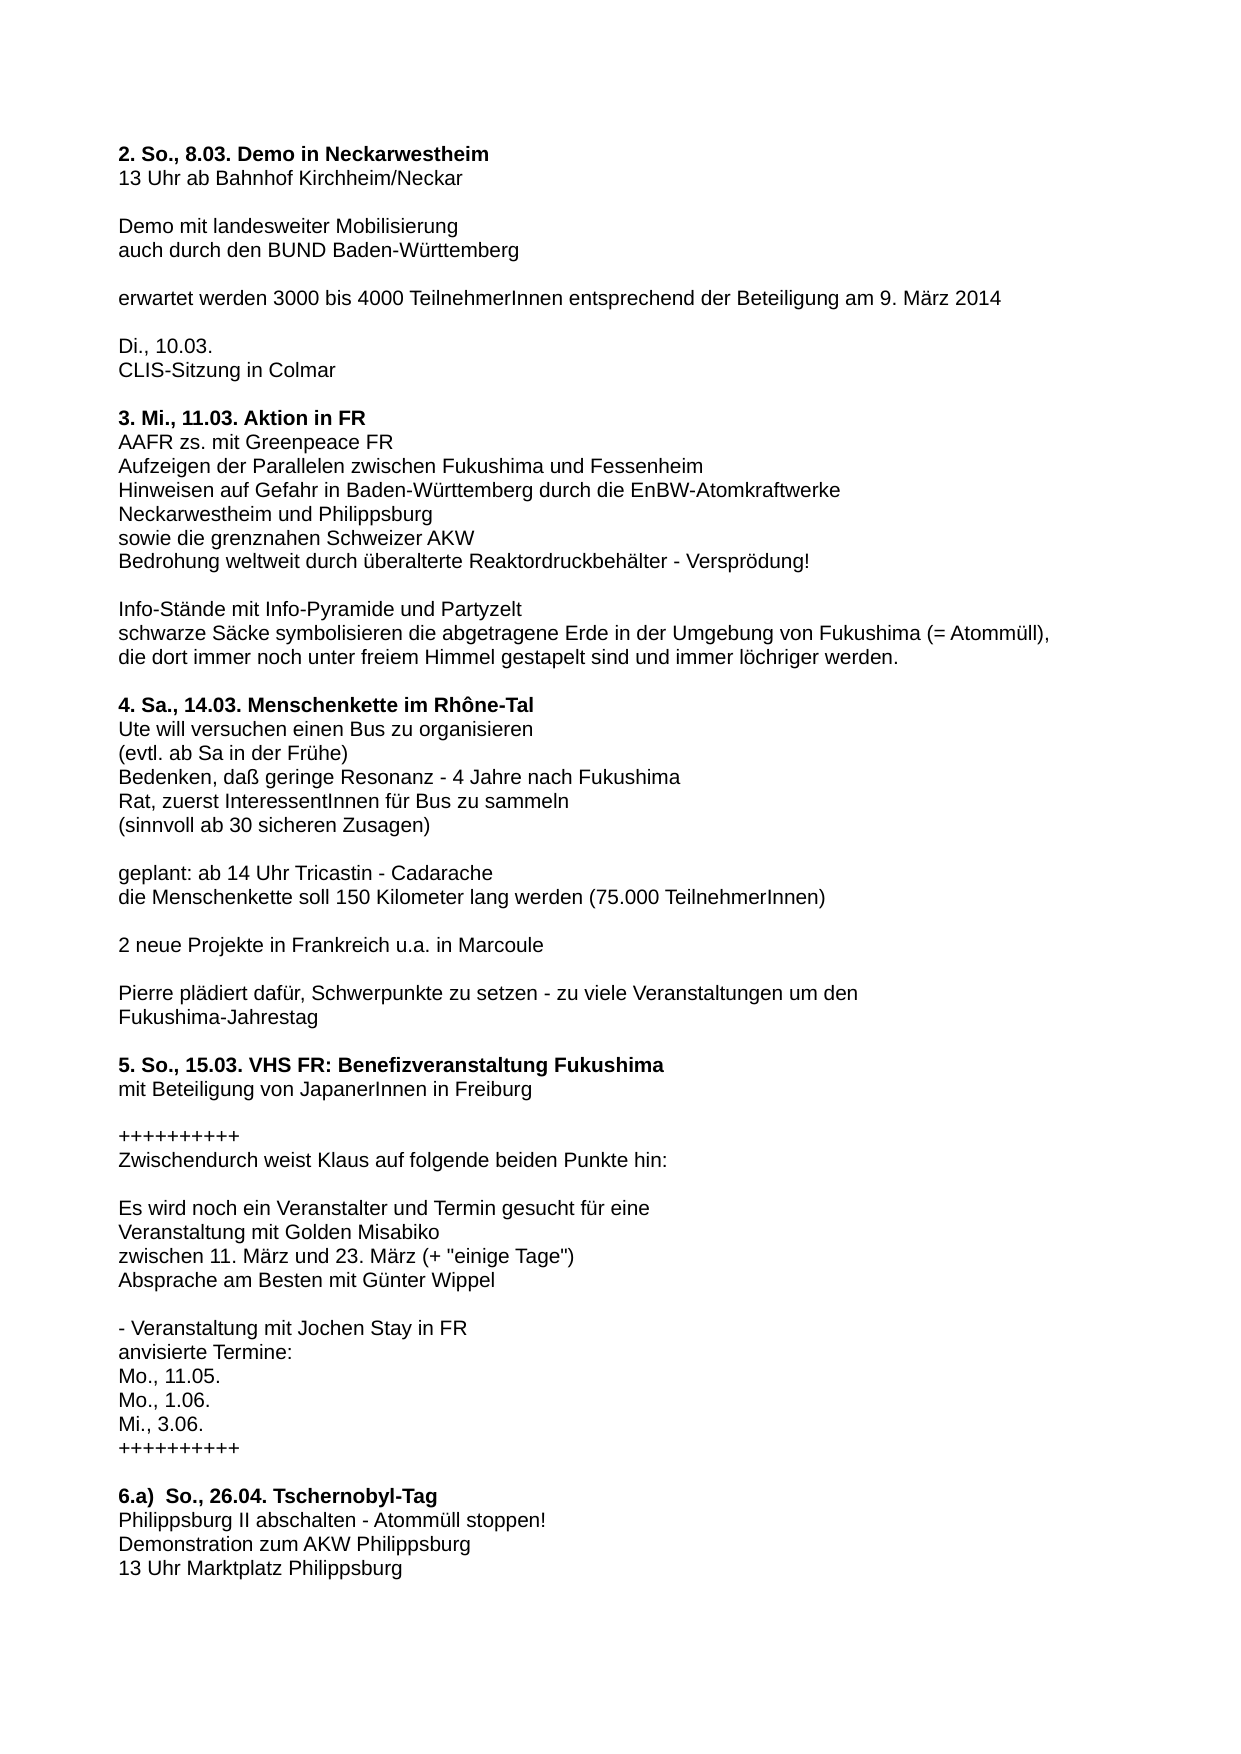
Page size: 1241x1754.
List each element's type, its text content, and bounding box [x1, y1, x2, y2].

text 4. Sa., 14.03. Menschenkette im Rhône-Tal [118, 693, 1122, 717]
text Demonstration zum AKW Philippsburg [118, 1532, 1122, 1556]
text Di., 10.03. [118, 334, 1122, 358]
text 13 Uhr ab Bahnhof Kirchheim/Neckar [118, 166, 1122, 190]
text mit Beteiligung von JapanerInnen in Freiburg [118, 1076, 1122, 1100]
text anvisierte Termine: [118, 1340, 1122, 1364]
text 2. So., 8.03. Demo in Neckarwestheim [118, 142, 1122, 166]
text Bedrohung weltweit durch überalterte Reaktordruckbehälter - Versprödung! [118, 549, 1122, 573]
text Mo., 11.05. [118, 1364, 1122, 1388]
text - Veranstaltung mit Jochen Stay in FR [118, 1316, 1122, 1340]
text ++++++++++ [118, 1436, 1122, 1460]
text geplant: ab 14 Uhr Tricastin - Cadarache [118, 861, 1122, 885]
text Hinweisen auf Gefahr in Baden-Württemberg durch die EnBW-Atomkraftwerke [118, 477, 1122, 501]
text die dort immer noch unter freiem Himmel gestapelt sind und immer löchriger werden. [118, 645, 1122, 669]
text Es wird noch ein Veranstalter und Termin gesucht für eine [118, 1196, 1122, 1220]
text Rat, zuerst InteressentInnen für Bus zu sammeln [118, 789, 1122, 813]
text ++++++++++ [118, 1124, 1122, 1148]
text erwartet werden 3000 bis 4000 TeilnehmerInnen entsprechend der Beteiligung am 9. März 2014 [118, 286, 1122, 310]
text Veranstaltung mit Golden Misabiko [118, 1220, 1122, 1244]
text 5. So., 15.03. VHS FR: Benefizveranstaltung Fukushima [118, 1052, 1122, 1076]
text Aufzeigen der Parallelen zwischen Fukushima und Fessenheim [118, 453, 1122, 477]
text CLIS-Sitzung in Colmar [118, 358, 1122, 382]
text Philippsburg II abschalten - Atommüll stoppen! [118, 1508, 1122, 1532]
text (sinnvoll ab 30 sicheren Zusagen) [118, 813, 1122, 837]
text Absprache am Besten mit Günter Wippel [118, 1268, 1122, 1292]
text Pierre plädiert dafür, Schwerpunkte zu setzen - zu viele Veranstaltungen um den [118, 981, 1122, 1004]
text Info-Stände mit Info-Pyramide und Partyzelt [118, 597, 1122, 621]
text 3. Mi., 11.03. Aktion in FR [118, 406, 1122, 429]
text 6.a) So., 26.04. Tschernobyl-Tag [118, 1484, 1122, 1508]
text sowie die grenznahen Schweizer AKW [118, 525, 1122, 549]
text (evtl. ab Sa in der Frühe) [118, 741, 1122, 765]
text die Menschenkette soll 150 Kilometer lang werden (75.000 TeilnehmerInnen) [118, 885, 1122, 909]
text 2 neue Projekte in Frankreich u.a. in Marcoule [118, 933, 1122, 957]
text Neckarwestheim und Philippsburg [118, 501, 1122, 525]
text Mo., 1.06. [118, 1388, 1122, 1412]
text schwarze Säcke symbolisieren die abgetragene Erde in der Umgebung von Fukushima (= Atommüll), [118, 621, 1122, 645]
text Fukushima-Jahrestag [118, 1004, 1122, 1028]
text Zwischendurch weist Klaus auf folgende beiden Punkte hin: [118, 1148, 1122, 1172]
text Demo mit landesweiter Mobilisierung [118, 214, 1122, 238]
text Bedenken, daß geringe Resonanz - 4 Jahre nach Fukushima [118, 765, 1122, 789]
text 13 Uhr Marktplatz Philippsburg [118, 1556, 1122, 1579]
text AAFR zs. mit Greenpeace FR [118, 429, 1122, 453]
text Mi., 3.06. [118, 1412, 1122, 1436]
text auch durch den BUND Baden-Württemberg [118, 238, 1122, 262]
text Ute will versuchen einen Bus zu organisieren [118, 717, 1122, 741]
text zwischen 11. März und 23. März (+ "einige Tage") [118, 1244, 1122, 1268]
